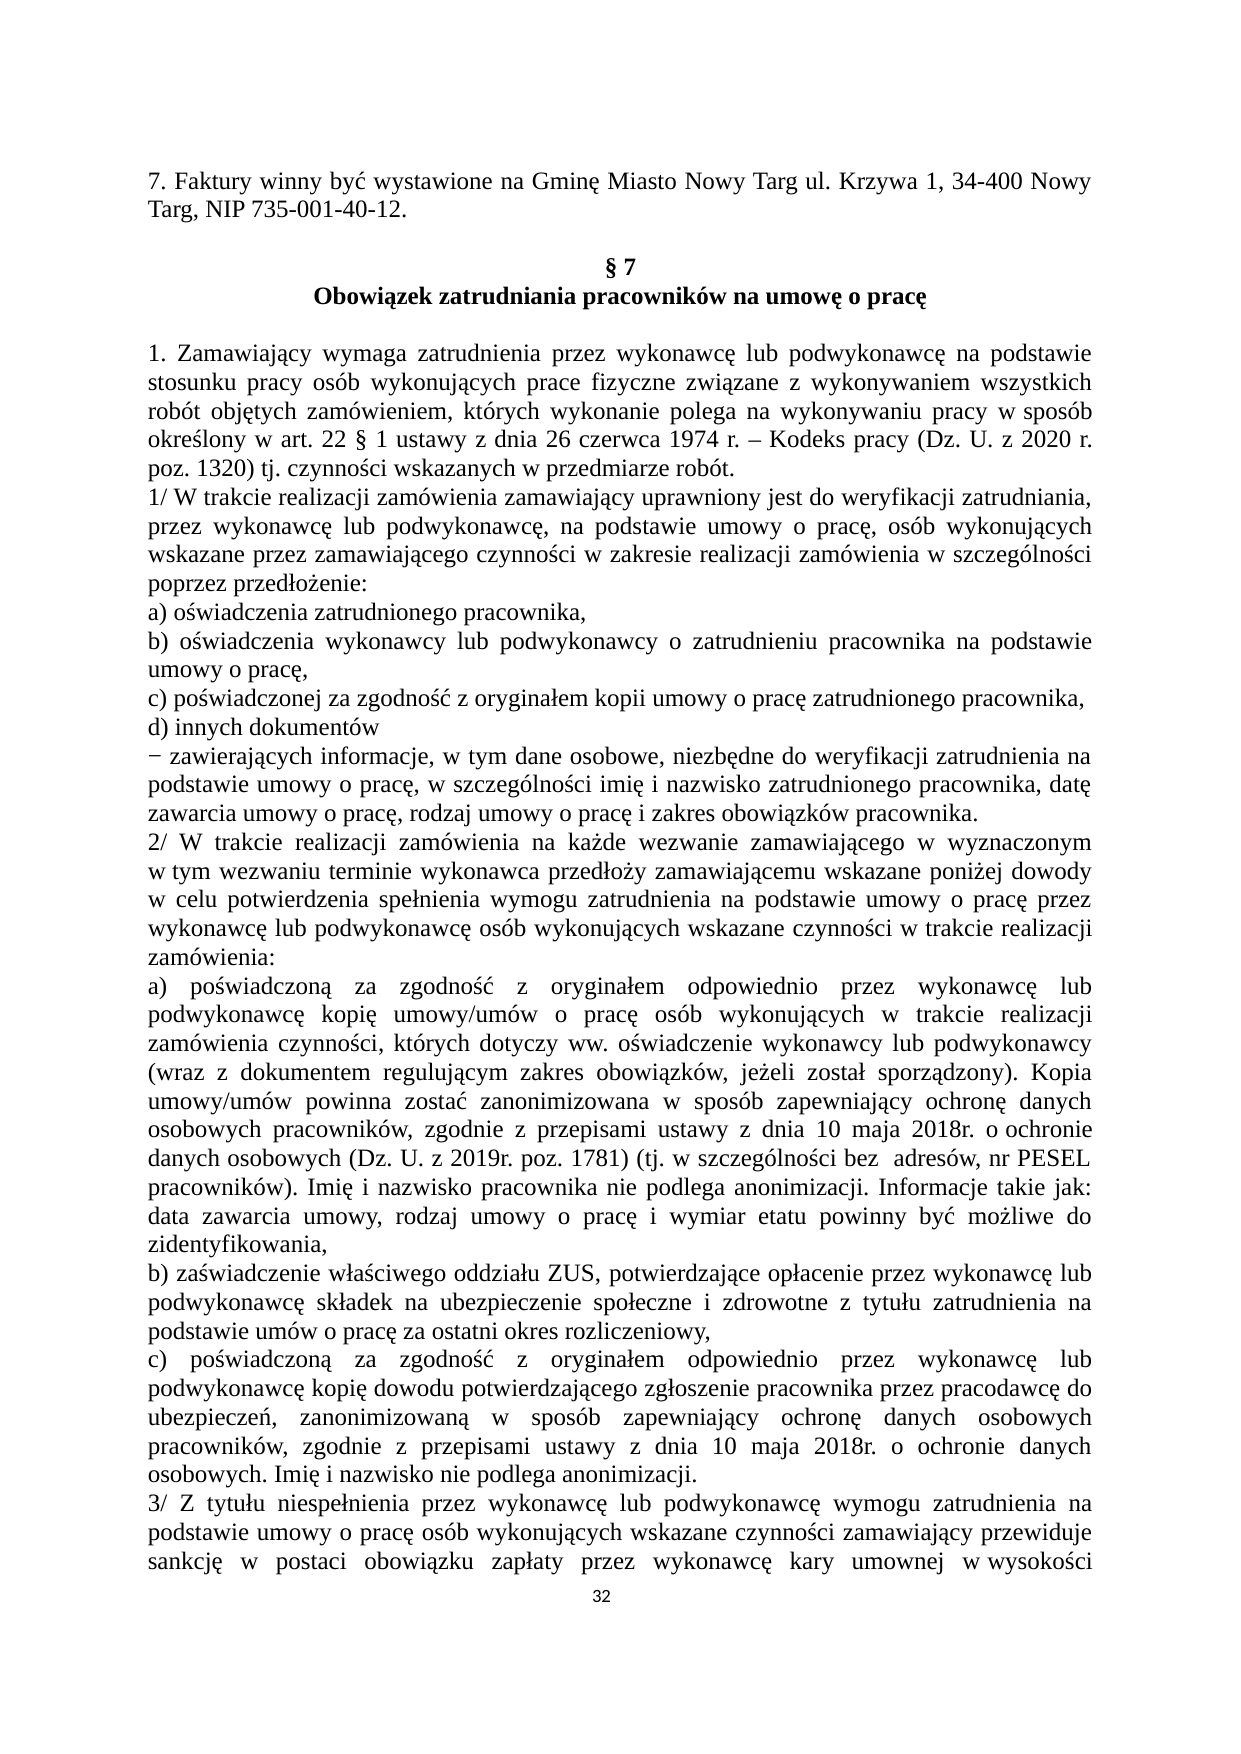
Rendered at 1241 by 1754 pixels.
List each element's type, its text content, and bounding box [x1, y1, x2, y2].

text b) zaświadczenie właściwego oddziału ZUS, potwierdzające opłacenie przez wykonawcę lub podwykonawcę składek na ubezpieczenie społeczne i zdrowotne z tytułu zatrudnienia na podstawie umów o pracę za ostatni okres rozliczeniowy, [148, 1258, 1093, 1344]
text 1. Zamawiający wymaga zatrudnienia przez wykonawcę lub podwykonawcę na podstawie stosunku pracy osób wykonujących prace fizyczne związane z wykonywaniem wszystkich robót objętych zamówieniem, których wykonanie polega na wykonywaniu pracy w sposób określony w art. 22 § 1 ustawy z dnia 26 czerwca 1974 r. – Kodeks pracy (Dz. U. z 2020 r. poz. 1320) tj. czynności wskazanych w przedmiarze robót. [148, 338, 1093, 482]
text 7. Faktury winny być wystawione na Gminę Miasto Nowy Targ ul. Krzywa 1, 34-400 Nowy Targ, NIP 735-001-40-12. [148, 166, 1093, 223]
text − zawierających informacje, w tym dane osobowe, niezbędne do weryfikacji zatrudnienia na podstawie umowy o pracę, w szczególności imię i nazwisko zatrudnionego pracownika, datę zawarcia umowy o pracę, rodzaj umowy o pracę i zakres obowiązków pracownika. [148, 741, 1093, 827]
text Obowiązek zatrudniania pracowników na umowę o pracę [148, 281, 1093, 309]
text a) poświadczoną za zgodność z oryginałem odpowiednio przez wykonawcę lub podwykonawcę kopię umowy/umów o pracę osób wykonujących w trakcie realizacji zamówienia czynności, których dotyczy ww. oświadczenie wykonawcy lub podwykonawcy (wraz z dokumentem regulującym zakres obowiązków, jeżeli został sporządzony). Kopia umowy/umów powinna zostać zanonimizowana w sposób zapewniający ochronę danych osobowych pracowników, zgodnie z przepisami ustawy z dnia 10 maja 2018r. o ochronie danych osobowych (Dz. U. z 2019r. poz. 1781) (tj. w szczególności bez adresów, nr PESEL pracowników). Imię i nazwisko pracownika nie podlega anonimizacji. Informacje takie jak: data zawarcia umowy, rodzaj umowy o pracę i wymiar etatu powinny być możliwe do zidentyfikowania, [148, 971, 1093, 1258]
text 3/ Z tytułu niespełnienia przez wykonawcę lub podwykonawcę wymogu zatrudnienia na podstawie umowy o pracę osób wykonujących wskazane czynności zamawiający przewiduje sankcję w postaci obowiązku zapłaty przez wykonawcę kary umownej w wysokości [148, 1488, 1093, 1574]
text b) oświadczenia wykonawcy lub podwykonawcy o zatrudnieniu pracownika na podstawie umowy o pracę, [148, 626, 1093, 683]
text c) poświadczonej za zgodność z oryginałem kopii umowy o pracę zatrudnionego pracownika, [148, 683, 1093, 712]
text 1/ W trakcie realizacji zamówienia zamawiający uprawniony jest do weryfikacji zatrudniania, przez wykonawcę lub podwykonawcę, na podstawie umowy o pracę, osób wykonujących wskazane przez zamawiającego czynności w zakresie realizacji zamówienia w szczególności poprzez przedłożenie: [148, 482, 1093, 597]
text 2/ W trakcie realizacji zamówienia na każde wezwanie zamawiającego w wyznaczonym w tym wezwaniu terminie wykonawca przedłoży zamawiającemu wskazane poniżej dowody w celu potwierdzenia spełnienia wymogu zatrudnienia na podstawie umowy o pracę przez wykonawcę lub podwykonawcę osób wykonujących wskazane czynności w trakcie realizacji zamówienia: [148, 827, 1093, 971]
text § 7 [148, 252, 1093, 281]
text a) oświadczenia zatrudnionego pracownika, [148, 597, 1093, 626]
text d) innych dokumentów [148, 712, 1093, 741]
text c) poświadczoną za zgodność z oryginałem odpowiednio przez wykonawcę lub podwykonawcę kopię dowodu potwierdzającego zgłoszenie pracownika przez pracodawcę do ubezpieczeń, zanonimizowaną w sposób zapewniający ochronę danych osobowych pracowników, zgodnie z przepisami ustawy z dnia 10 maja 2018r. o ochronie danych osobowych. Imię i nazwisko nie podlega anonimizacji. [148, 1344, 1093, 1488]
